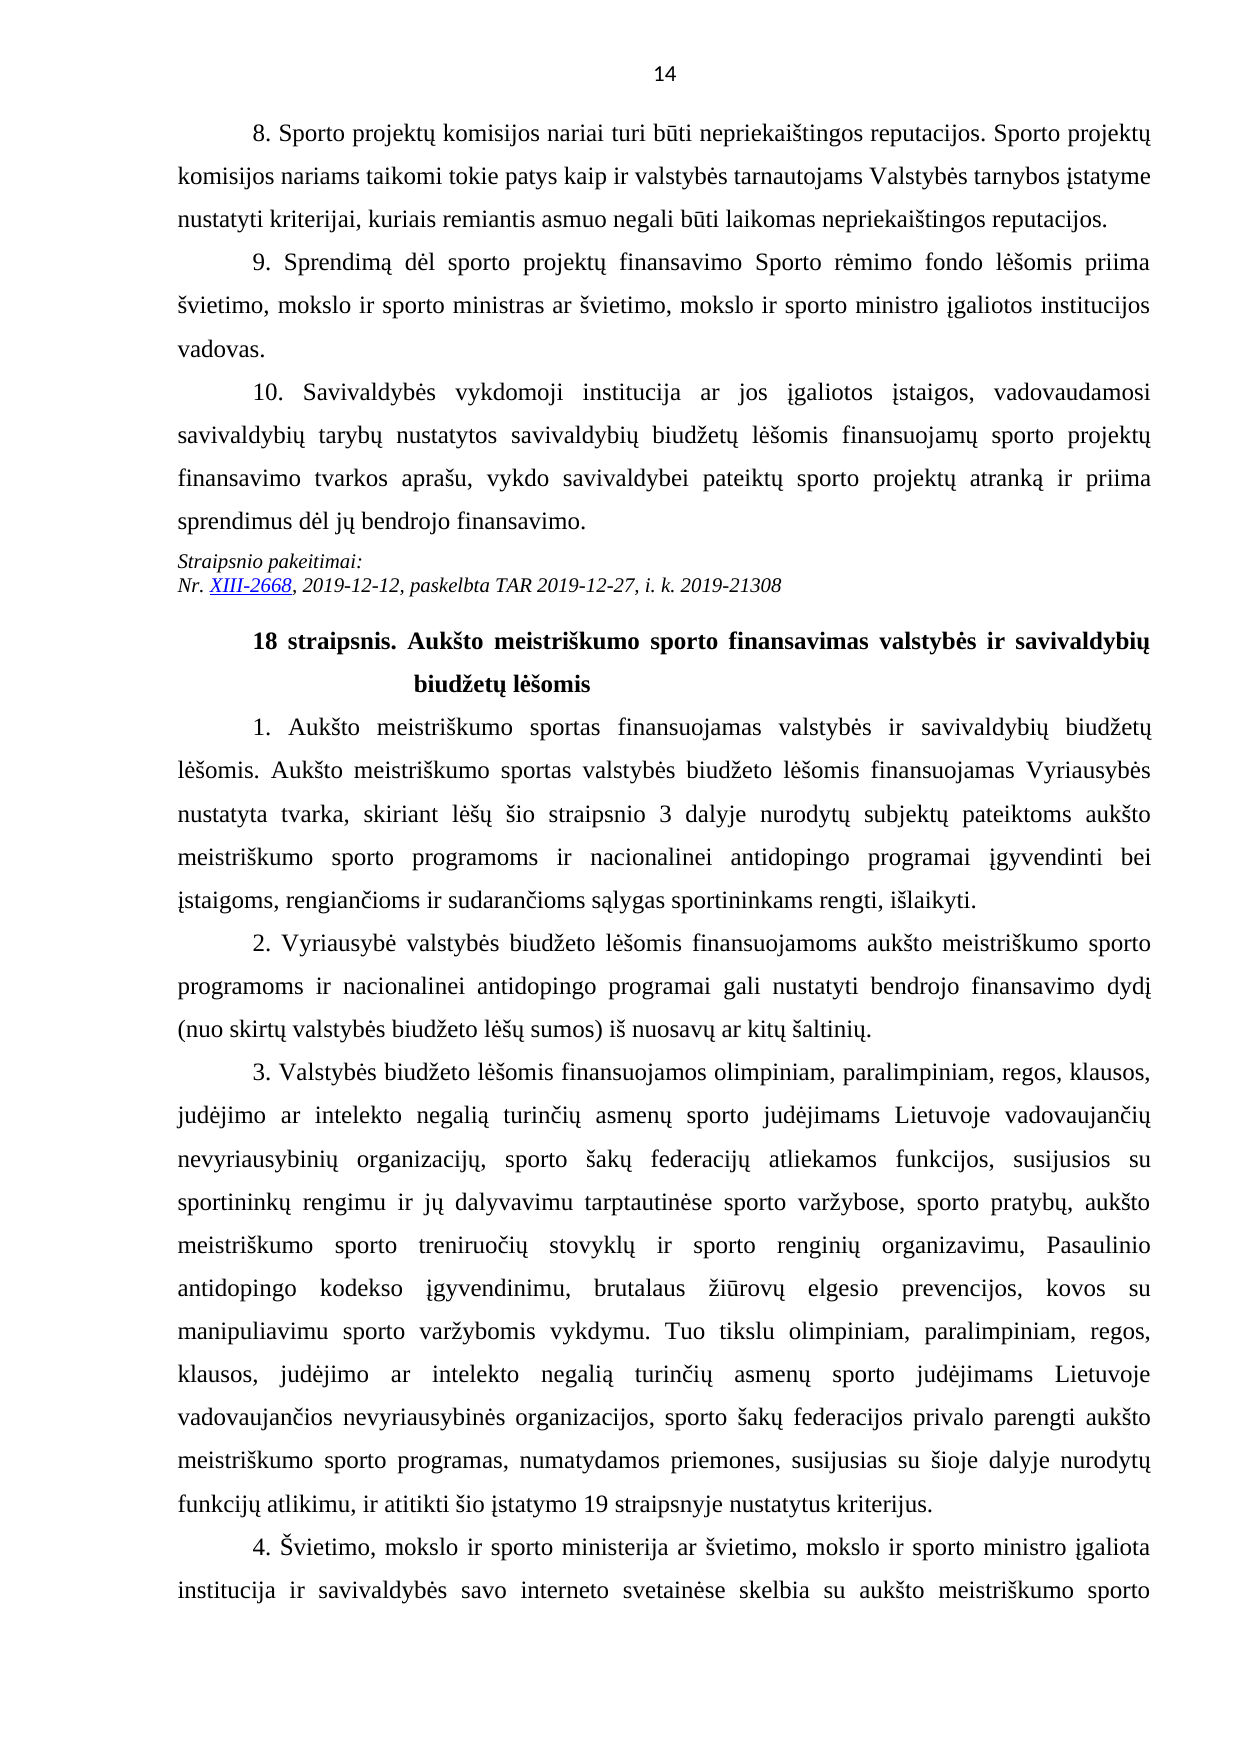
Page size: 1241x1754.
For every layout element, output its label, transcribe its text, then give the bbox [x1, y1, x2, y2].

text 4. Švietimo, mokslo ir sporto ministerija ar švietimo, mokslo ir sporto ministro įgaliota institucija ir savivaldybės savo interneto svetainėse skelbia su aukšto meistriškumo sporto [177, 1532, 1152, 1604]
text 18 straipsnis. Aukšto meistriškumo sporto finansavimas valstybės ir savivaldybių biudžetų lėšomis [252, 626, 1152, 698]
text 3. Valstybės biudžeto lėšomis finansuojamos olimpiniam, paralimpiniam, regos, klausos, judėjimo ar intelekto negalią turinčių asmenų sporto judėjimams Lietuvoje vadovaujančių nevyriausybinių organizacijų, sporto šakų federacijų atliekamos funkcijos, susijusios su sportininkų rengimu ir jų dalyvavimu tarptautinėse sporto varžybose, sporto pratybų, aukšto meistriškumo sporto treniruočių stovyklų ir sporto renginių organizavimu, Pasaulinio antidopingo kodekso įgyvendinimu, brutalaus žiūrovų elgesio prevencijos, kovos su manipuliavimu sporto varžybomis vykdymu. Tuo tikslu olimpiniam, paralimpiniam, regos, klausos, judėjimo ar intelekto negalią turinčių asmenų sporto judėjimams Lietuvoje vadovaujančios nevyriausybinės organizacijos, sporto šakų federacijos privalo parengti aukšto meistriškumo sporto programas, numatydamos priemones, susijusias su šioje dalyje nurodytų funkcijų atlikimu, ir atitikti šio įstatymo 19 straipsnyje nustatytus kriterijus. [177, 1057, 1152, 1517]
text 9. Sprendimą dėl sporto projektų finansavimo Sporto rėmimo fondo lėšomis priima švietimo, mokslo ir sporto ministras ar švietimo, mokslo ir sporto ministro įgaliotos institucijos vadovas. [177, 247, 1152, 362]
text Straipsnio pakeitimai: [177, 549, 1152, 573]
text 8. Sporto projektų komisijos nariai turi būti nepriekaištingos reputacijos. Sporto projektų komisijos nariams taikomi tokie patys kaip ir valstybės tarnautojams Valstybės tarnybos įstatyme nustatyti kriterijai, kuriais remiantis asmuo negali būti laikomas nepriekaištingos reputacijos. [177, 118, 1152, 233]
text 1. Aukšto meistriškumo sportas finansuojamas valstybės ir savivaldybių biudžetų lėšomis. Aukšto meistriškumo sportas valstybės biudžeto lėšomis finansuojamas Vyriausybės nustatyta tvarka, skiriant lėšų šio straipsnio 3 dalyje nurodytų subjektų pateiktoms aukšto meistriškumo sporto programoms ir nacionalinei antidopingo programai įgyvendinti bei įstaigoms, rengiančioms ir sudarančioms sąlygas sportininkams rengti, išlaikyti. [177, 712, 1152, 914]
text Nr. XIII-2668, 2019-12-12, paskelbta TAR 2019-12-27, i. k. 2019-21308 [177, 573, 1152, 597]
text 2. Vyriausybė valstybės biudžeto lėšomis finansuojamoms aukšto meistriškumo sporto programoms ir nacionalinei antidopingo programai gali nustatyti bendrojo finansavimo dydį (nuo skirtų valstybės biudžeto lėšų sumos) iš nuosavų ar kitų šaltinių. [177, 928, 1152, 1043]
text 10. Savivaldybės vykdomoji institucija ar jos įgaliotos įstaigos, vadovaudamosi savivaldybių tarybų nustatytos savivaldybių biudžetų lėšomis finansuojamų sporto projektų finansavimo tvarkos aprašu, vykdo savivaldybei pateiktų sporto projektų atranką ir priima sprendimus dėl jų bendrojo finansavimo. [177, 377, 1152, 535]
